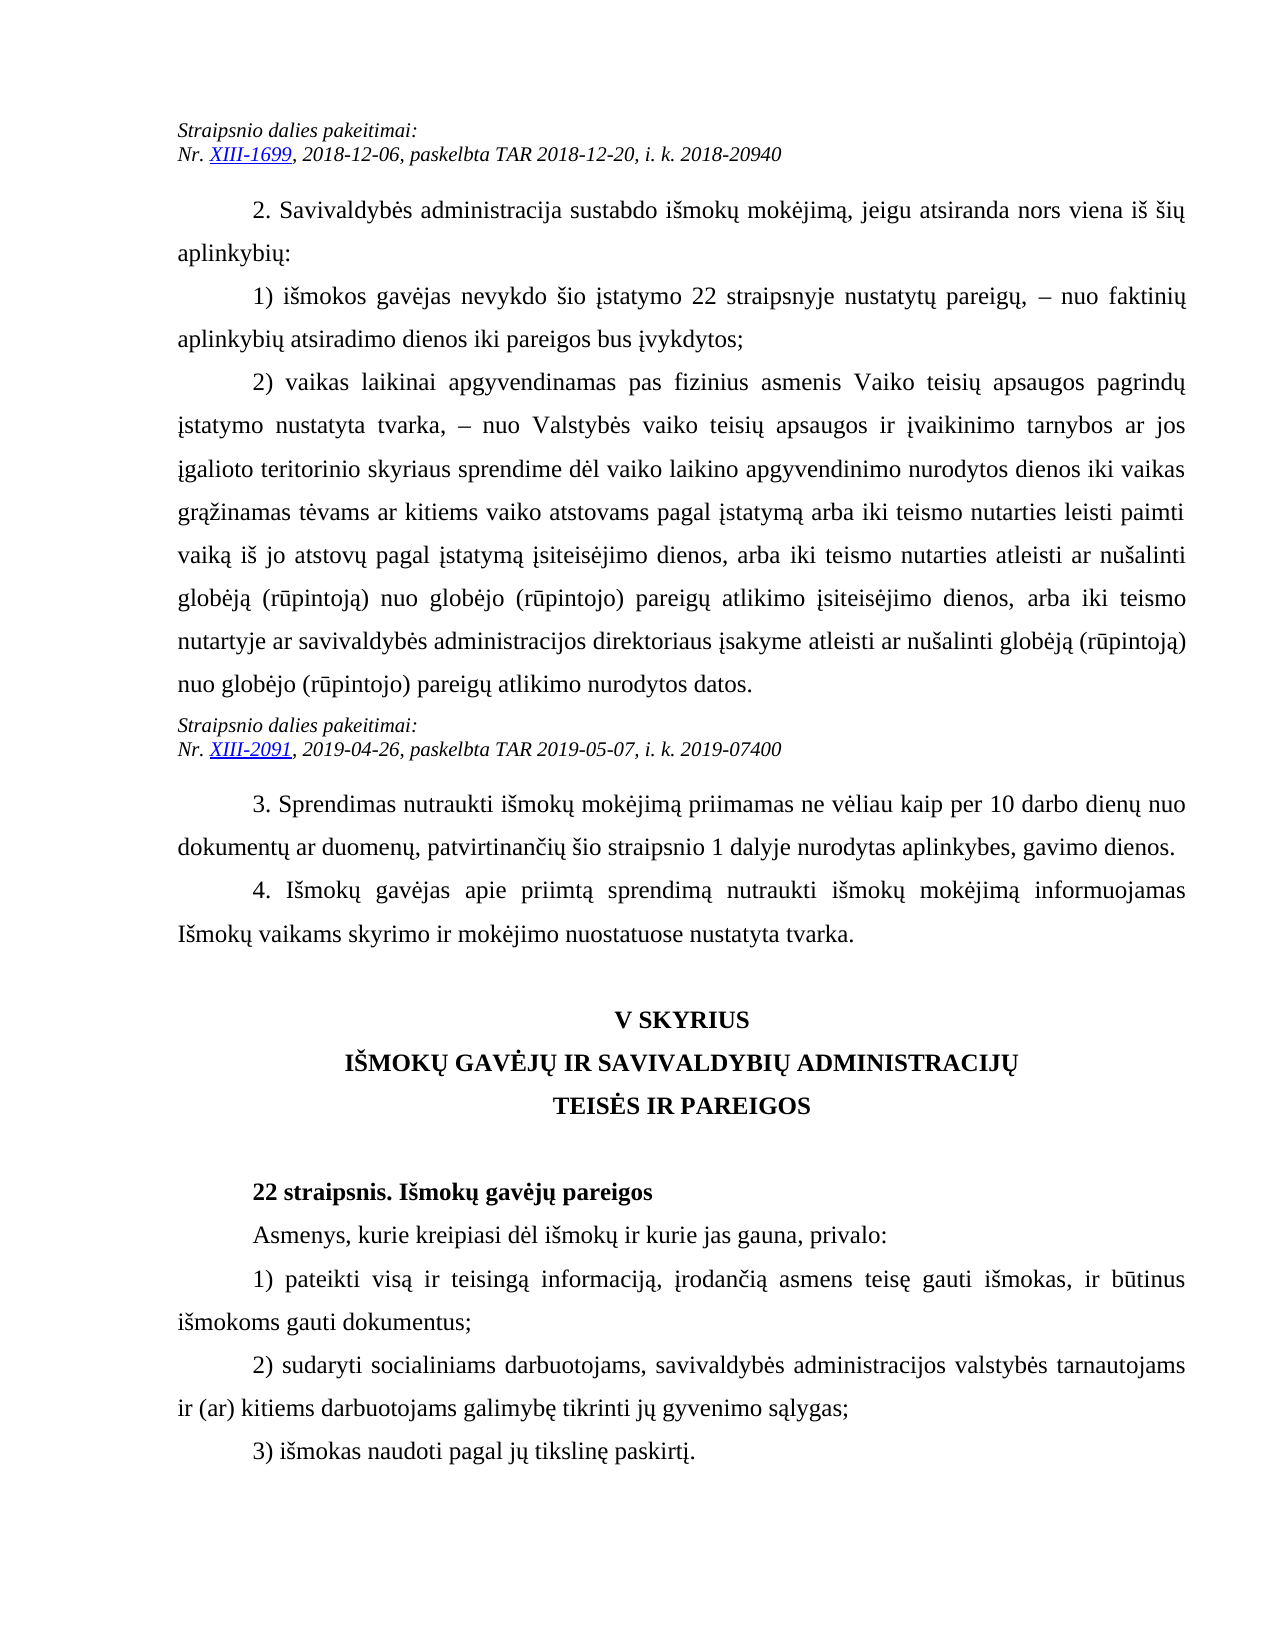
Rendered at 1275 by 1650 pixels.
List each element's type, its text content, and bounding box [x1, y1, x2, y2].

text Asmenys, kurie kreipiasi dėl išmokų ir kurie jas gauna, privalo: [177, 1221, 1186, 1249]
text Straipsnio dalies pakeitimai: [177, 712, 1186, 737]
text 22 straipsnis. Išmokų gavėjų pareigos [177, 1177, 1186, 1206]
text IŠMOKŲ GAVĖJŲ IR SAVIVALDYBIŲ ADMINISTRACIJŲ [177, 1048, 1186, 1077]
text 1) išmokos gavėjas nevykdo šio įstatymo 22 straipsnyje nustatytų pareigų, – nuo faktinių aplinkybių atsiradimo dienos iki pareigos bus įvykdytos; [177, 281, 1186, 353]
text 2) vaikas laikinai apgyvendinamas pas fizinius asmenis Vaiko teisių apsaugos pagrindų įstatymo nustatyta tvarka, – nuo Valstybės vaiko teisių apsaugos ir įvaikinimo tarnybos ar jos įgalioto teritorinio skyriaus sprendime dėl vaiko laikino apgyvendinimo nurodytos dienos iki vaikas grąžinamas tėvams ar kitiems vaiko atstovams pagal įstatymą arba iki teismo nutarties leisti paimti vaiką iš jo atstovų pagal įstatymą įsiteisėjimo dienos, arba iki teismo nutarties atleisti ar nušalinti globėją (rūpintoją) nuo globėjo (rūpintojo) pareigų atlikimo įsiteisėjimo dienos, arba iki teismo nutartyje ar savivaldybės administracijos direktoriaus įsakyme atleisti ar nušalinti globėją (rūpintoją) nuo globėjo (rūpintojo) pareigų atlikimo nurodytos datos. [177, 367, 1186, 698]
text 3) išmokas naudoti pagal jų tikslinę paskirtį. [177, 1436, 1186, 1465]
text 2. Savivaldybės administracija sustabdo išmokų mokėjimą, jeigu atsiranda nors viena iš šių aplinkybių: [177, 195, 1186, 267]
text Nr. XIII-2091, 2019-04-26, paskelbta TAR 2019-05-07, i. k. 2019-07400 [177, 737, 1186, 761]
text 4. Išmokų gavėjas apie priimtą sprendimą nutraukti išmokų mokėjimą informuojamas Išmokų vaikams skyrimo ir mokėjimo nuostatuose nustatyta tvarka. [177, 876, 1186, 947]
text V SKYRIUS [177, 1005, 1186, 1034]
text 3. Sprendimas nutraukti išmokų mokėjimą priimamas ne vėliau kaip per 10 darbo dienų nuo dokumentų ar duomenų, patvirtinančių šio straipsnio 1 dalyje nurodytas aplinkybes, gavimo dienos. [177, 789, 1186, 861]
text TEISĖS IR PAREIGOS [177, 1091, 1186, 1120]
text 2) sudaryti socialiniams darbuotojams, savivaldybės administracijos valstybės tarnautojams ir (ar) kitiems darbuotojams galimybę tikrinti jų gyvenimo sąlygas; [177, 1350, 1186, 1422]
text Nr. XIII-1699, 2018-12-06, paskelbta TAR 2018-12-20, i. k. 2018-20940 [177, 142, 1186, 166]
text Straipsnio dalies pakeitimai: [177, 118, 1186, 142]
text 1) pateikti visą ir teisingą informaciją, įrodančią asmens teisę gauti išmokas, ir būtinus išmokoms gauti dokumentus; [177, 1264, 1186, 1336]
